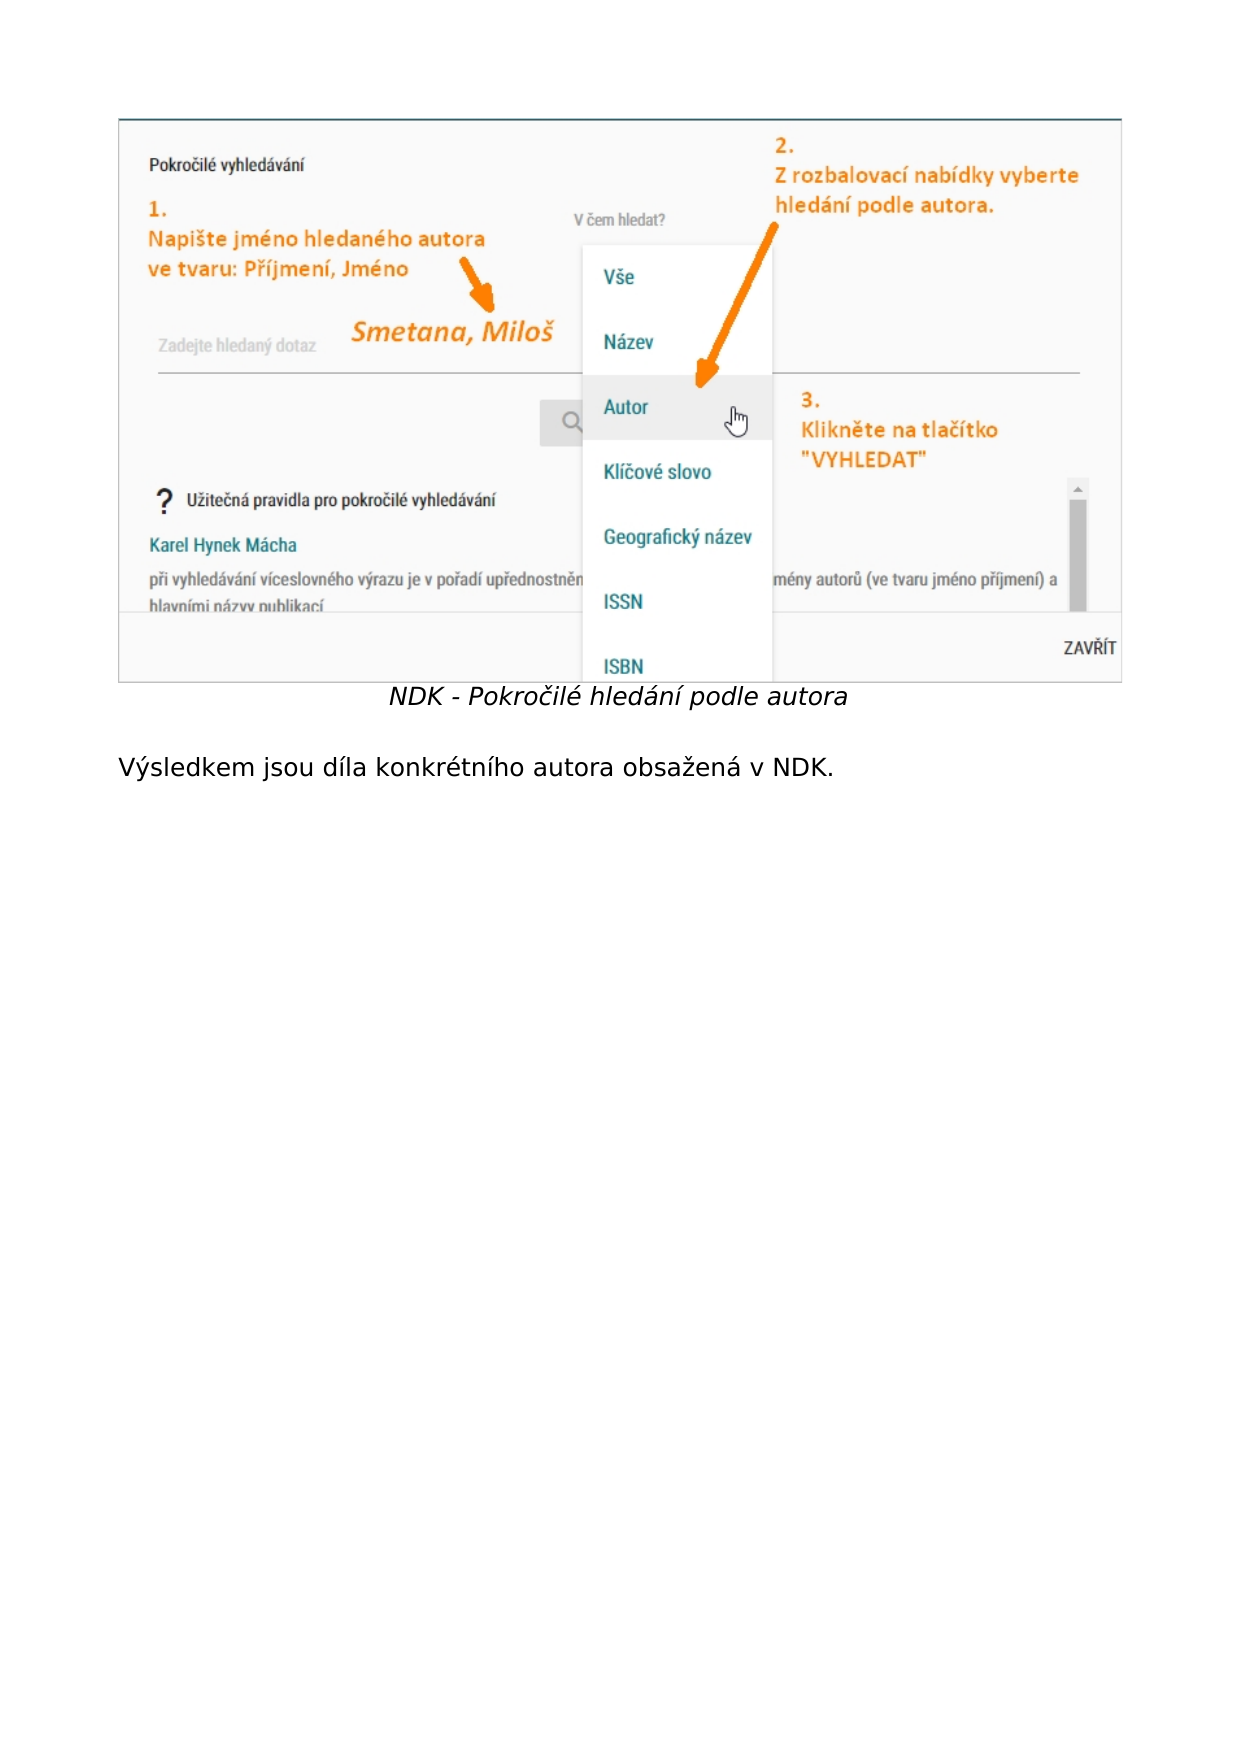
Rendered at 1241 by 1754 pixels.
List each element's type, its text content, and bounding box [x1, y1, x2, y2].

picture [118, 118, 1123, 683]
text Výsledkem jsou díla konkrétního autora obsažená v NDK. [118, 753, 1122, 782]
text NDK - Pokročilé hledání podle autora [118, 683, 1122, 711]
